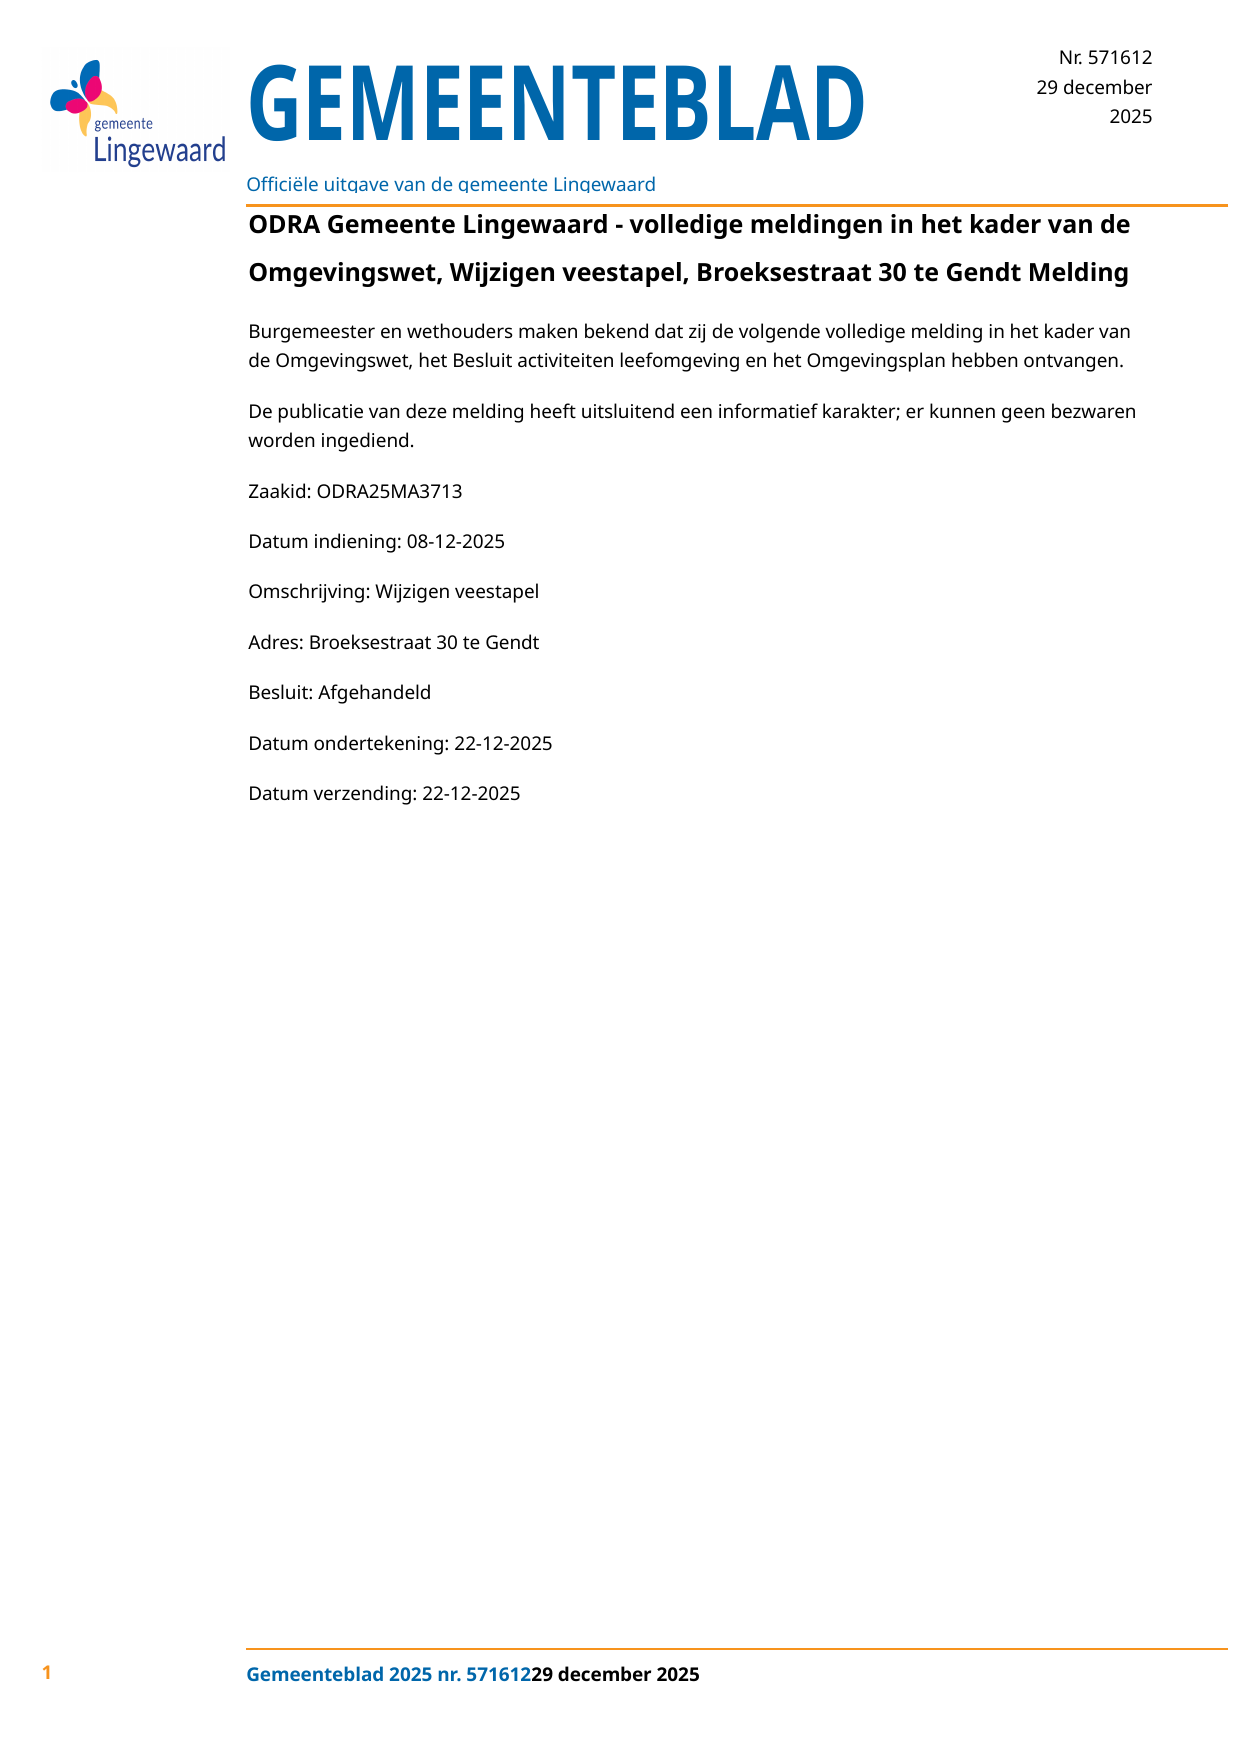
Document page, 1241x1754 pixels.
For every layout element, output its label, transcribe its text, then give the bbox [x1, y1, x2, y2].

text De publicatie van deze melding heeft uitsluitend een informatief karakter; er kunnen geen bezwaren worden ingediend. [248, 398, 1152, 453]
text Datum verzending: 22-12-2025 [248, 780, 1152, 806]
text Zaakid: ODRA25MA3713 [248, 478, 1152, 504]
text Datum indiening: 08-12-2025 [248, 528, 1152, 554]
text Datum ondertekening: 22-12-2025 [248, 730, 1152, 756]
text Burgemeester en wethouders maken bekend dat zij de volgende volledige melding in het kader van de Omgevingswet, het Besluit activiteiten leefomgeving en het Omgevingsplan hebben ontvangen. [248, 318, 1152, 373]
text Omschrijving: Wijzigen veestapel [248, 579, 1152, 604]
text ODRA Gemeente Lingewaard - volledige meldingen in het kader van de Omgevingswet, Wijzigen veestapel, Broeksestraat 30 te Gendt Melding [248, 207, 1152, 288]
picture [41, 47, 231, 172]
text Adres: Broeksestraat 30 te Gendt [248, 629, 1152, 655]
text Besluit: Afgehandeld [248, 679, 1152, 705]
